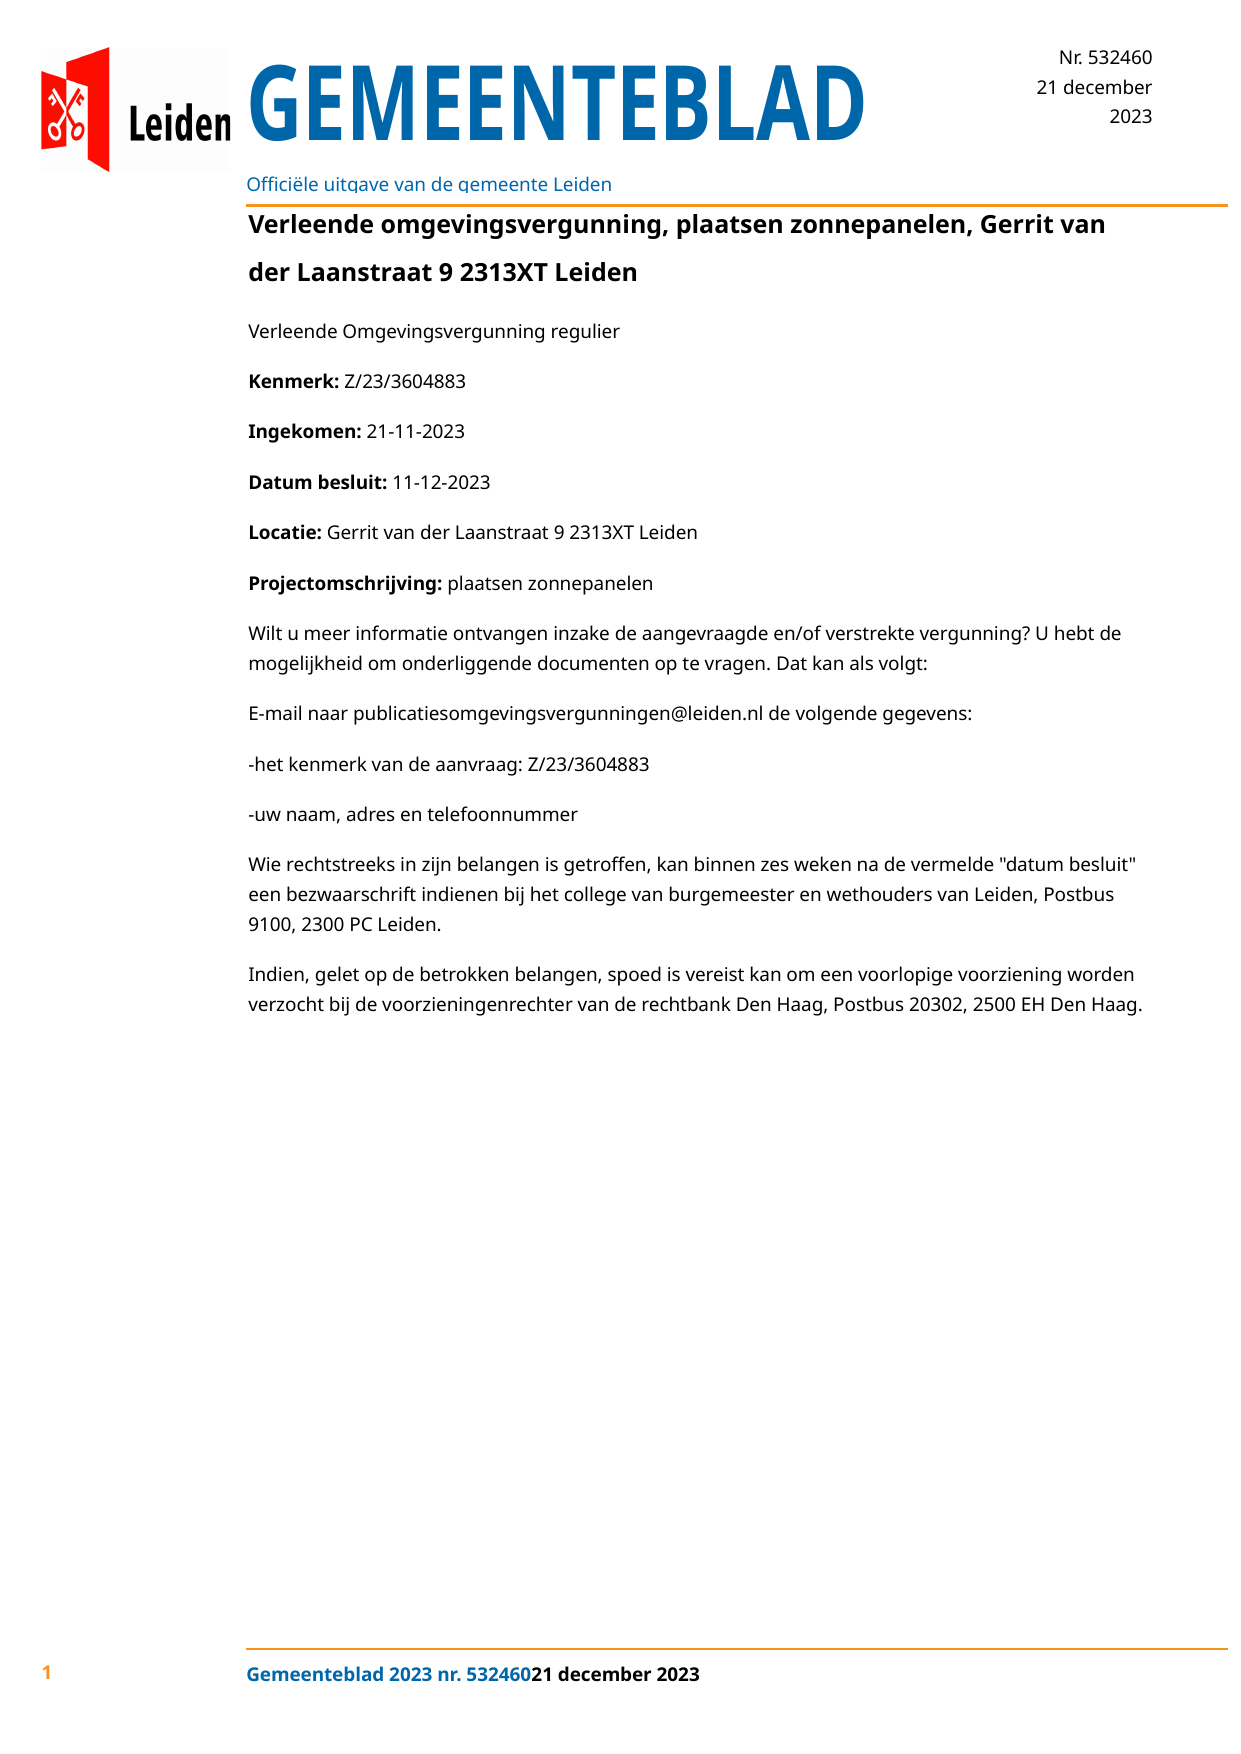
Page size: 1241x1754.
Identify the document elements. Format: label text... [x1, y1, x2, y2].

text Ingekomen: 21-11-2023 [248, 419, 1152, 444]
text Datum besluit: 11-12-2023 [248, 469, 1152, 495]
text Kenmerk: Z/23/3604883 [248, 368, 1152, 394]
text Wie rechtstreeks in zijn belangen is getroffen, kan binnen zes weken na de vermelde "datum besluit" een bezwaarschrift indienen bij het college van burgemeester en wethouders van Leiden, Postbus 9100, 2300 PC Leiden. [248, 852, 1152, 937]
text Projectomschrijving: plaatsen zonnepanelen [248, 570, 1152, 596]
text Indien, gelet op de betrokken belangen, spoed is vereist kan om een voorlopige voorziening worden verzocht bij de voorzieningenrechter van de rechtbank Den Haag, Postbus 20302, 2500 EH Den Haag. [248, 961, 1152, 1017]
text Verleende Omgevingsvergunning regulier [248, 318, 1152, 344]
text E-mail naar publicatiesomgevingsvergunningen@leiden.nl de volgende gegevens: [248, 700, 1152, 726]
text Verleende omgevingsvergunning, plaatsen zonnepanelen, Gerrit van der Laanstraat 9 2313XT Leiden [248, 207, 1152, 288]
text Locatie: Gerrit van der Laanstraat 9 2313XT Leiden [248, 519, 1152, 545]
text Wilt u meer informatie ontvangen inzake de aangevraagde en/of verstrekte vergunning? U hebt de mogelijkheid om onderliggende documenten op te vragen. Dat kan als volgt: [248, 620, 1152, 676]
text -het kenmerk van de aanvraag: Z/23/3604883 [248, 751, 1152, 777]
picture [41, 47, 231, 172]
text -uw naam, adres en telefoonnummer [248, 801, 1152, 827]
